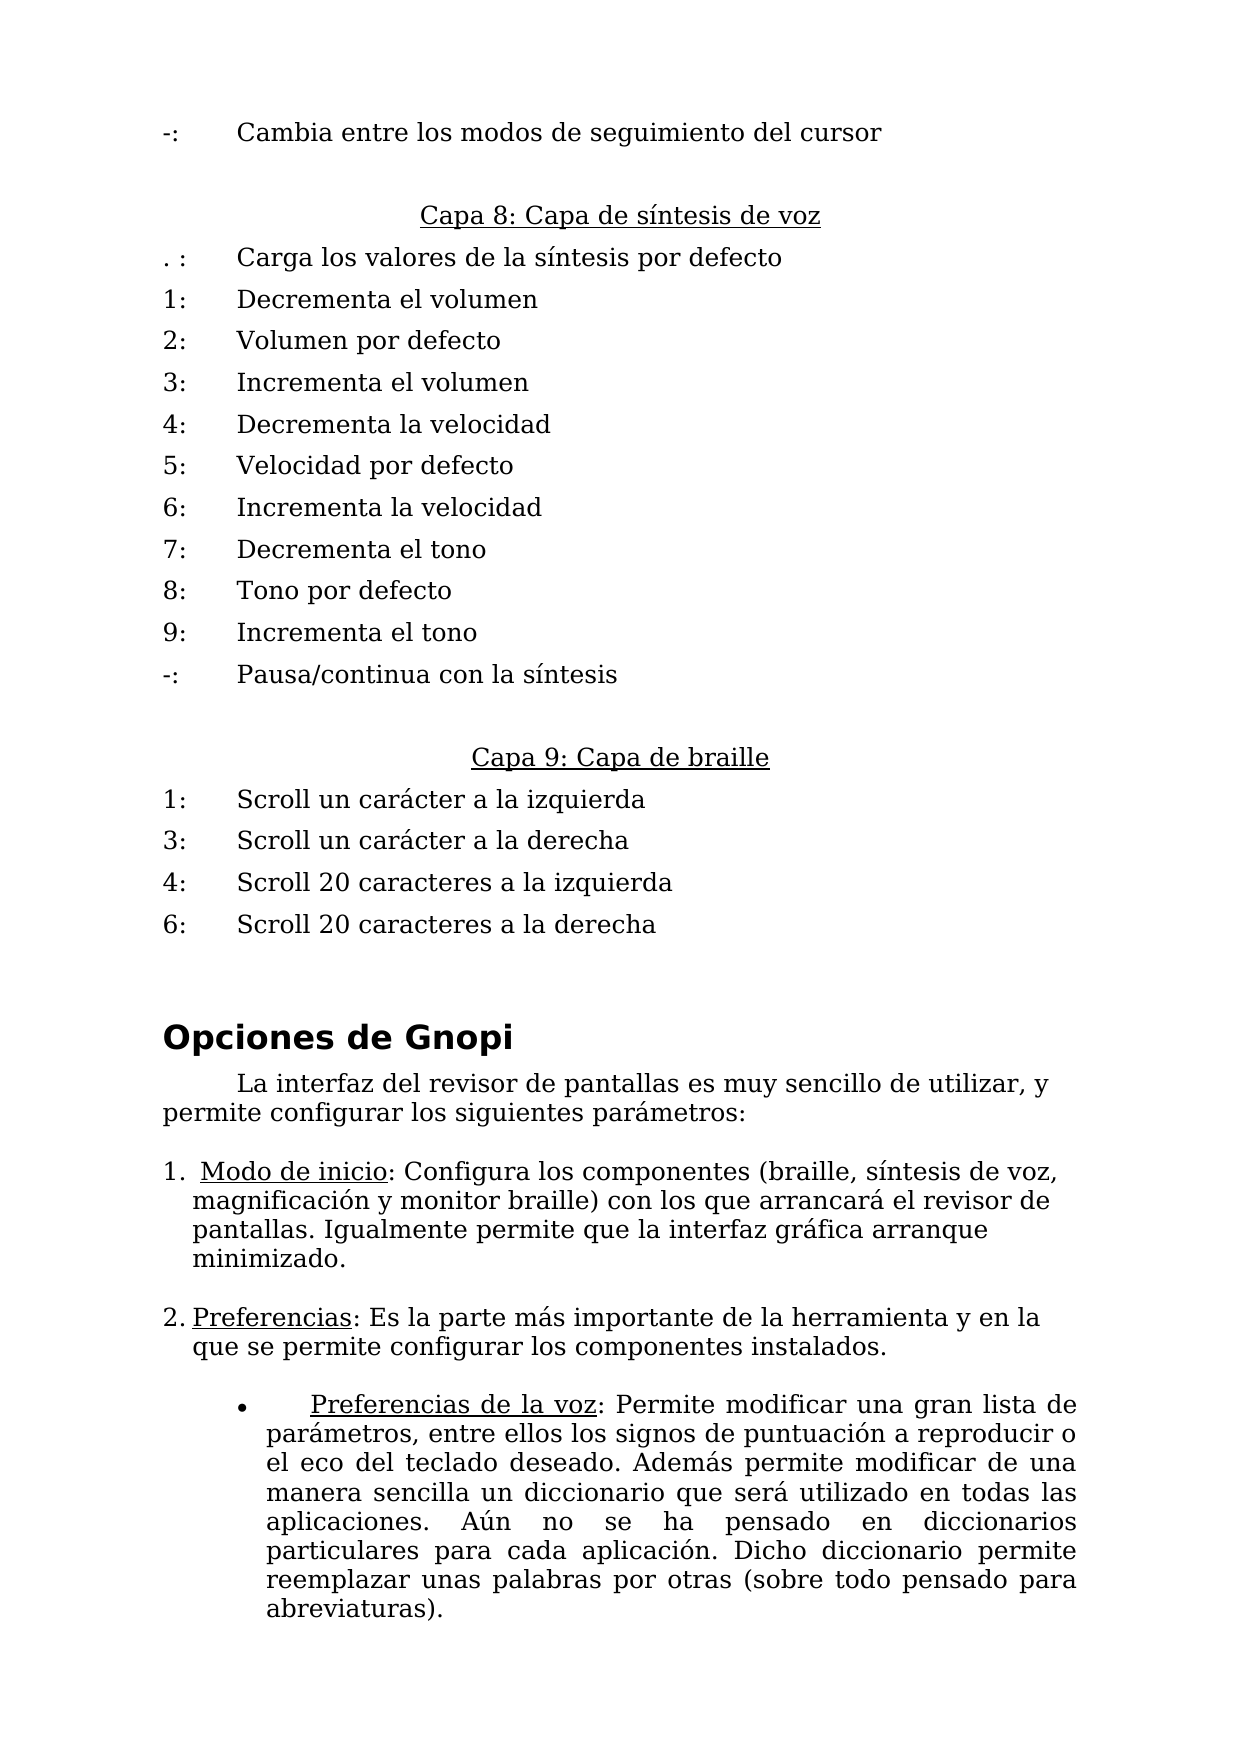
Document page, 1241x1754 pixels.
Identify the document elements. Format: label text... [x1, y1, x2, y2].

text -: Cambia entre los modos de seguimiento del cursor [162, 118, 1078, 147]
text Capa 8: Capa de síntesis de voz [162, 201, 1078, 231]
text Capa 9: Capa de braille [162, 743, 1078, 772]
text 8: Tono por defecto [162, 576, 1078, 606]
text 7: Decrementa el tono [162, 535, 1078, 564]
text . : Carga los valores de la síntesis por defecto [162, 243, 1078, 272]
text 3: Scroll un carácter a la derecha [162, 826, 1078, 856]
text 4: Scroll 20 caracteres a la izquierda [162, 868, 1078, 897]
list Modo de inicio: Configura los componentes (braille, síntesis de voz, magnificación y monitor braille) con los que arrancará el revisor de pantallas. Igualmente permite que la interfaz gráfica arranque minimizado. [162, 1157, 1078, 1274]
text 9: Incrementa el tono [162, 618, 1078, 647]
text 1: Decrementa el volumen [162, 285, 1078, 314]
text 6: Incrementa la velocidad [162, 493, 1078, 522]
text -: Pausa/continua con la síntesis [162, 660, 1078, 689]
text 5: Velocidad por defecto [162, 451, 1078, 481]
text 1: Scroll un carácter a la izquierda [162, 785, 1078, 814]
text 4: Decrementa la velocidad [162, 410, 1078, 439]
text 3: Incrementa el volumen [162, 368, 1078, 397]
text La interfaz del revisor de pantallas es muy sencillo de utilizar, y permite configurar los siguientes parámetros: [162, 1069, 1078, 1128]
list Preferencias: Es la parte más importante de la herramienta y en la que se permite configurar los componentes instalados. [162, 1303, 1078, 1361]
subtitle Opciones de Gnopi [162, 1018, 1078, 1057]
text 6: Scroll 20 caracteres a la derecha [162, 910, 1078, 939]
text 2: Volumen por defecto [162, 326, 1078, 356]
list Preferencias de la voz: Permite modificar una gran lista de parámetros, entre ellos los signos de puntuación a reproducir o el eco del teclado deseado. Además permite modificar de una manera sencilla un diccionario que será utilizado en todas las aplicaciones. Aún no se ha pensado en diccionarios particulares para cada aplicación. Dicho diccionario permite reemplazar unas palabras por otras (sobre todo pensado para abreviaturas). [236, 1390, 1078, 1624]
